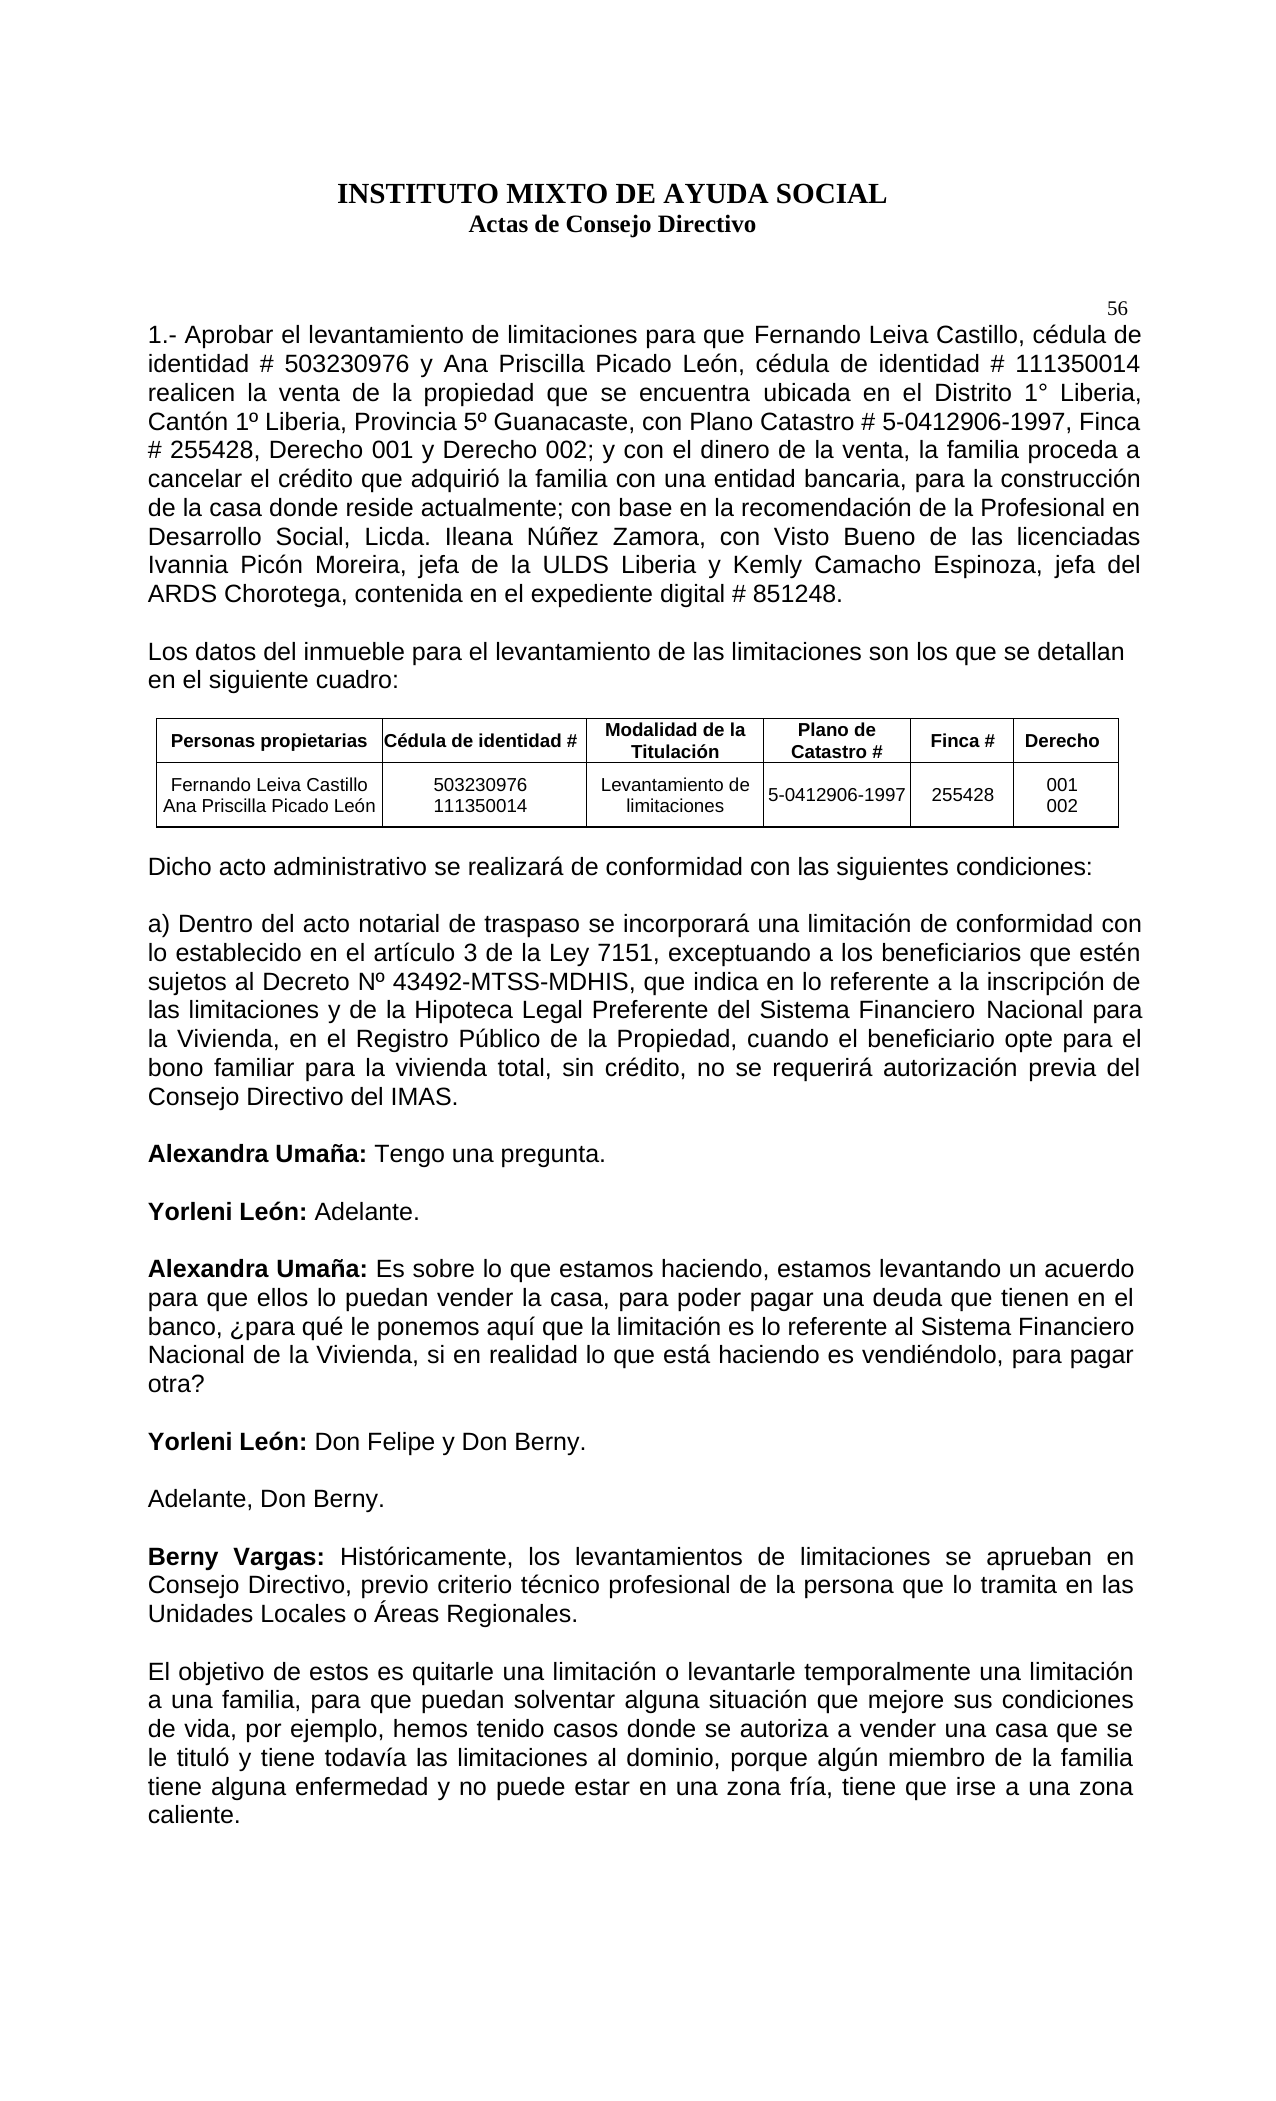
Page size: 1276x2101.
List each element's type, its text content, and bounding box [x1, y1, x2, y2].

table_cell Fernando Leiva Castillo Ana Priscilla Picado León [157, 763, 382, 826]
text El objetivo de estos es quitarle una limitación o levantarle temporalmente una limitación a una familia, para que puedan solventar alguna situación que mejore sus condiciones de vida, por ejemplo, hemos tenido casos donde se autoriza a vender una casa que se le tituló y tiene todavía las limitaciones al dominio, porque algún miembro de la familia tiene alguna enfermedad y no puede estar en una zona fría, tiene que irse a una zona caliente. [148, 1656, 1136, 1829]
table_header Modalidad de la Titulación [587, 719, 763, 762]
text Los datos del inmueble para el levantamiento de las limitaciones son los que se detallan en el siguiente cuadro: [148, 637, 1127, 694]
text Yorleni León: Adelante. [148, 1196, 1136, 1225]
text Adelante, Don Berny. [148, 1484, 1136, 1513]
table_header Plano de Catastro # [764, 719, 910, 762]
table_header Derecho [1014, 719, 1118, 762]
text Dicho acto administrativo se realizará de conformidad con las siguientes condiciones: [148, 851, 1142, 880]
text Berny Vargas: Históricamente, los levantamientos de limitaciones se aprueban en Consejo Directivo, previo criterio técnico profesional de la persona que lo tramita en las Unidades Locales o Áreas Regionales. [148, 1541, 1136, 1628]
table_cell Levantamiento de limitaciones [587, 763, 763, 826]
table_cell 5-0412906-1997 [764, 763, 910, 826]
table_cell 255428 [911, 763, 1013, 826]
table_cell 001 002 [1014, 763, 1118, 826]
table_header Finca # [911, 719, 1013, 762]
table_header Cédula de identidad # [383, 719, 586, 762]
list a) Dentro del acto notarial de traspaso se incorporará una limitación de conformidad con lo establecido en el artículo 3 de la Ley 7151, exceptuando a los beneficiarios que estén sujetos al Decreto Nº 43492-MTSS-MDHIS, que indica en lo referente a la inscripción de las limitaciones y de la Hipoteca Legal Preferente del Sistema Financiero Nacional para la Vivienda, en el Registro Público de la Propiedad, cuando el beneficiario opte para el bono familiar para la vivienda total, sin crédito, no se requerirá autorización previa del Consejo Directivo del IMAS. [148, 909, 1142, 1110]
list 1.- Aprobar el levantamiento de limitaciones para que Fernando Leiva Castillo, cédula de identidad # 503230976 y Ana Priscilla Picado León, cédula de identidad # 111350014 realicen la venta de la propiedad que se encuentra ubicada en el Distrito 1° Liberia, Cantón 1º Liberia, Provincia 5º Guanacaste, con Plano Catastro # 5-0412906-1997, Finca # 255428, Derecho 001 y Derecho 002; y con el dinero de la venta, la familia proceda a cancelar el crédito que adquirió la familia con una entidad bancaria, para la construcción de la casa donde reside actualmente; con base en la recomendación de la Profesional en Desarrollo Social, Licda. Ileana Núñez Zamora, con Visto Bueno de las licenciadas Ivannia Picón Moreira, jefa de la ULDS Liberia y Kemly Camacho Espinoza, jefa del ARDS Chorotega, contenida en el expediente digital # 851248. [148, 320, 1142, 608]
text Alexandra Umaña: Tengo una pregunta. [148, 1139, 1136, 1168]
table_header Personas propietarias [157, 719, 382, 762]
table_cell 503230976 111350014 [383, 763, 586, 826]
text Alexandra Umaña: Es sobre lo que estamos haciendo, estamos levantando un acuerdo para que ellos lo puedan vender la casa, para poder pagar una deuda que tienen en el banco, ¿para qué le ponemos aquí que la limitación es lo referente al Sistema Financiero Nacional de la Vivienda, si en realidad lo que está haciendo es vendiéndolo, para pagar otra? [148, 1254, 1136, 1398]
text Yorleni León: Don Felipe y Don Berny. [148, 1426, 1136, 1455]
